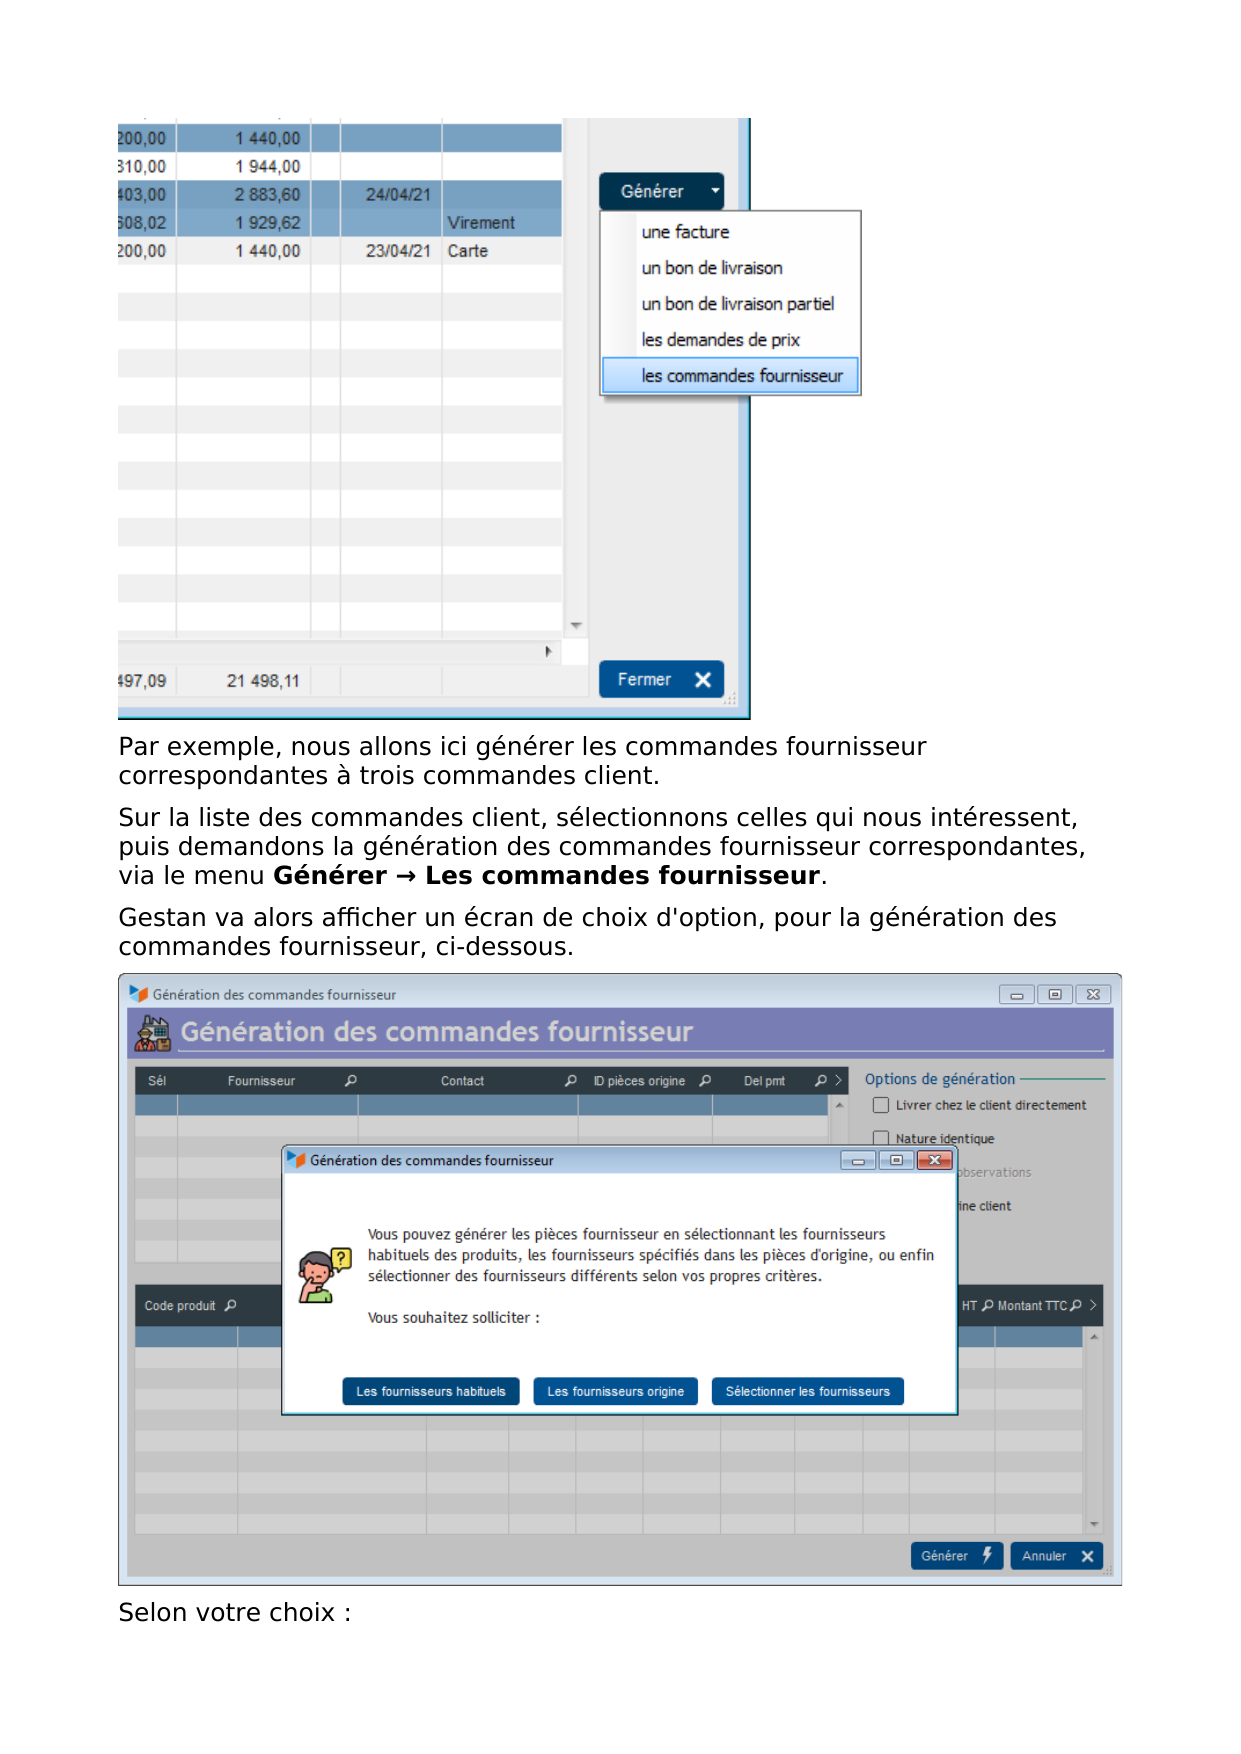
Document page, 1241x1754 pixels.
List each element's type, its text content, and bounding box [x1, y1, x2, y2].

text Selon votre choix : [118, 1598, 1122, 1627]
text Par exemple, nous allons ici générer les commandes fournisseur correspondantes à trois commandes client. [118, 732, 1122, 791]
text Gestan va alors afficher un écran de choix d'option, pour la génération des commandes fournisseur, ci-dessous. [118, 903, 1122, 961]
picture [118, 973, 1123, 1586]
text Sur la liste des commandes client, sélectionnons celles qui nous intéressent, puis demandons la génération des commandes fournisseur correspondantes, via le menu Générer → Les commandes fournisseur. [118, 803, 1122, 891]
picture [118, 118, 862, 720]
